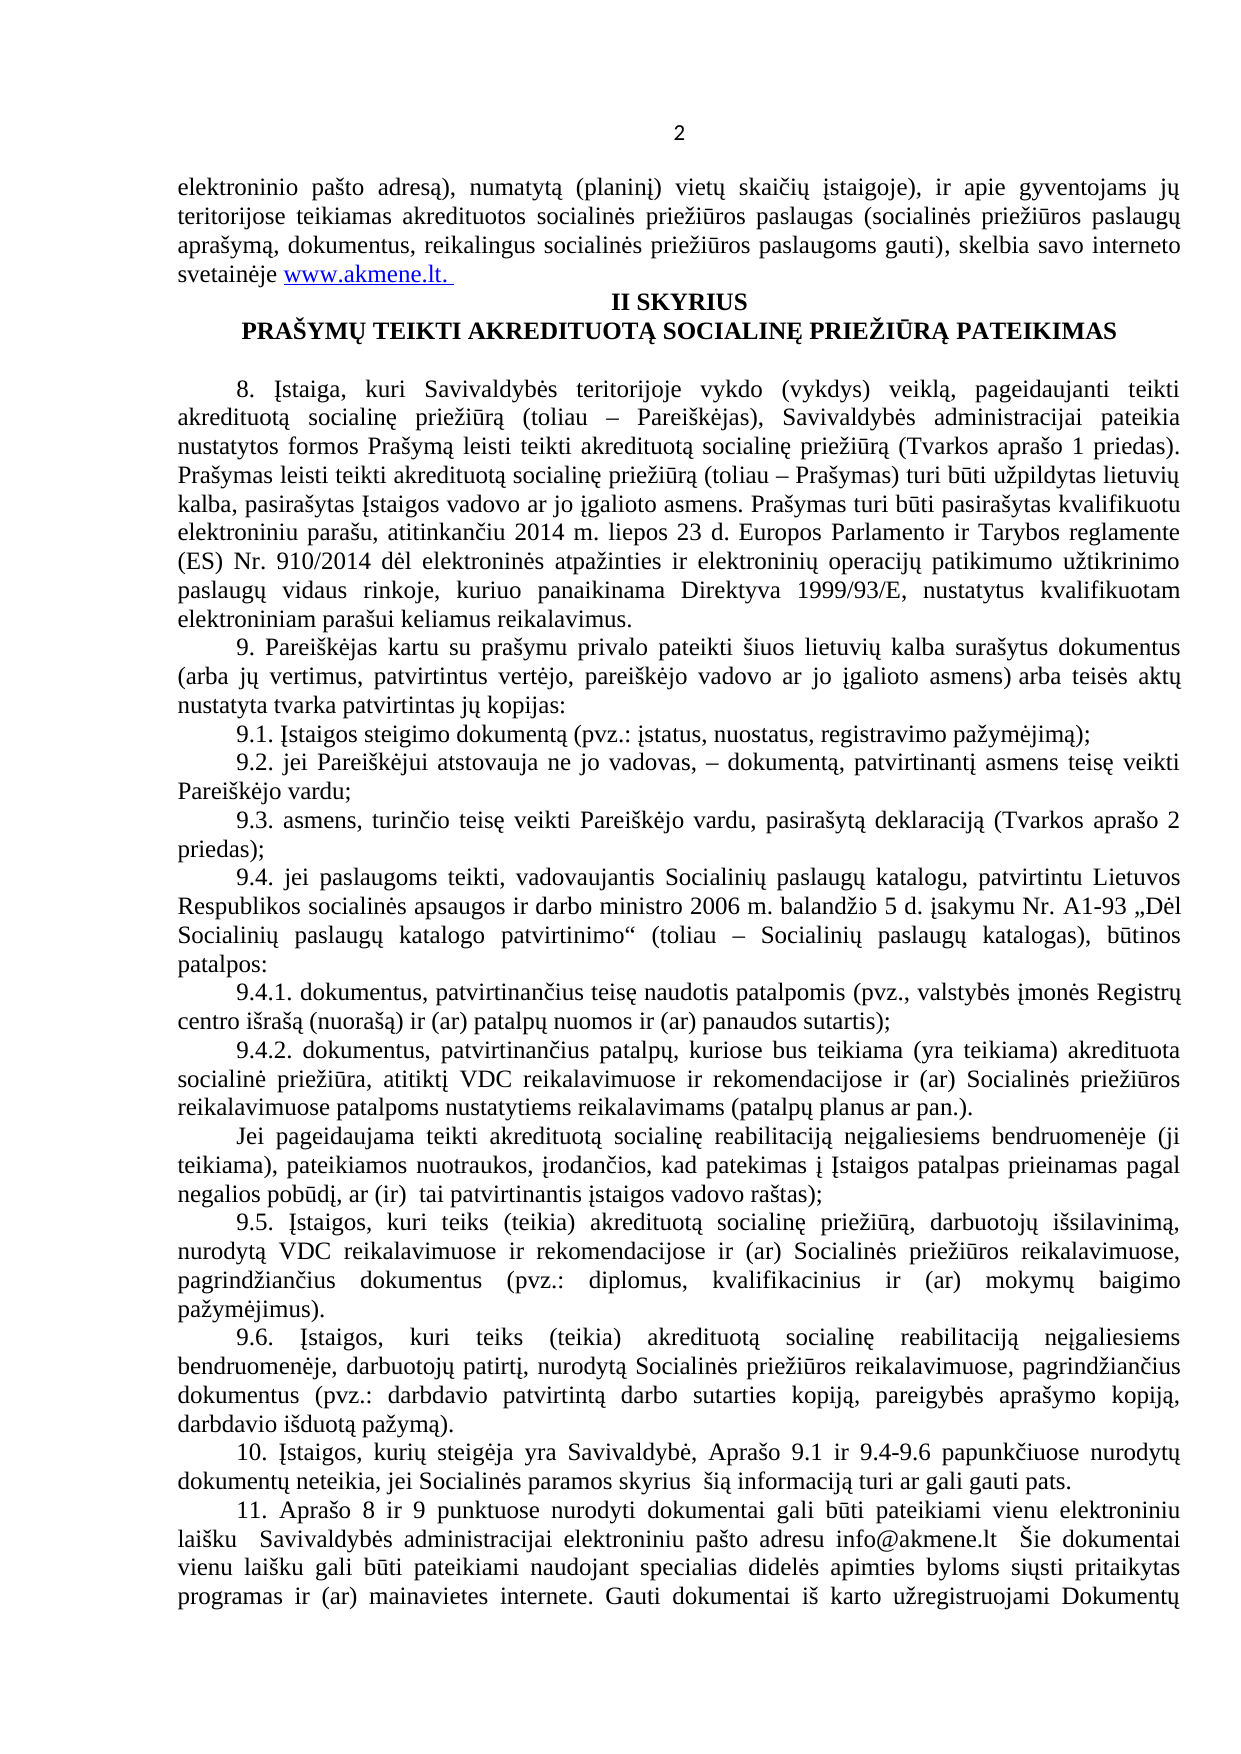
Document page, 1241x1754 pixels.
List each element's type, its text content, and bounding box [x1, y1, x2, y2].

text 9.1. Įstaigos steigimo dokumentą (pvz.: įstatus, nuostatus, registravimo pažymėjimą); [177, 719, 1181, 747]
text 9.4.2. dokumentus, patvirtinančius patalpų, kuriose bus teikiama (yra teikiama) akredituota socialinė priežiūra, atitiktį VDC reikalavimuose ir rekomendacijose ir (ar) Socialinės priežiūros reikalavimuose patalpoms nustatytiems reikalavimams (patalpų planus ar pan.). [177, 1035, 1181, 1121]
text 9.2. jei Pareiškėjui atstovauja ne jo vadovas, – dokumentą, patvirtinantį asmens teisę veikti Pareiškėjo vardu; [177, 747, 1181, 805]
text 9.4.1. dokumentus, patvirtinančius teisę naudotis patalpomis (pvz., valstybės įmonės Registrų centro išrašą (nuorašą) ir (ar) patalpų nuomos ir (ar) panaudos sutartis); [177, 977, 1181, 1035]
text 9.4. jei paslaugoms teikti, vadovaujantis Socialinių paslaugų katalogu, patvirtintu Lietuvos Respublikos socialinės apsaugos ir darbo ministro 2006 m. balandžio 5 d. įsakymu Nr. A1-93 „Dėl Socialinių paslaugų katalogo patvirtinimo“ (toliau – Socialinių paslaugų katalogas), būtinos patalpos: [177, 862, 1181, 977]
text Jei pageidaujama teikti akredituotą socialinę reabilitaciją neįgaliesiems bendruomenėje (ji teikiama), pateikiamos nuotraukos, įrodančios, kad patekimas į Įstaigos patalpas prieinamas pagal negalios pobūdį, ar (ir) tai patvirtinantis įstaigos vadovo raštas); [177, 1121, 1181, 1207]
text 11. Aprašo 8 ir 9 punktuose nurodyti dokumentai gali būti pateikiami vienu elektroniniu laišku Savivaldybės administracijai elektroniniu pašto adresu info@akmene.lt Šie dokumentai vienu laišku gali būti pateikiami naudojant specialias didelės apimties byloms siųsti pritaikytas programas ir (ar) mainavietes internete. Gauti dokumentai iš karto užregistruojami Dokumentų [177, 1495, 1181, 1610]
text 10. Įstaigos, kurių steigėja yra Savivaldybė, Aprašo 9.1 ir 9.4-9.6 papunkčiuose nurodytų dokumentų neteikia, jei Socialinės paramos skyrius šią informaciją turi ar gali gauti pats. [177, 1437, 1181, 1495]
text elektroninio pašto adresą), numatytą (planinį) vietų skaičių įstaigoje), ir apie gyventojams jų teritorijose teikiamas akredituotos socialinės priežiūros paslaugas (socialinės priežiūros paslaugų aprašymą, dokumentus, reikalingus socialinės priežiūros paslaugoms gauti), skelbia savo interneto svetainėje www.akmene.lt. [177, 172, 1181, 287]
text II SKYRIUS [177, 287, 1181, 316]
text 9.3. asmens, turinčio teisę veikti Pareiškėjo vardu, pasirašytą deklaraciją (Tvarkos aprašo 2 priedas); [177, 805, 1181, 862]
text PRAŠYMŲ TEIKTI AKREDITUOTĄ SOCIALINĘ PRIEŽIŪRĄ PATEIKIMAS [177, 316, 1181, 345]
text 8. Įstaiga, kuri Savivaldybės teritorijoje vykdo (vykdys) veiklą, pageidaujanti teikti akredituotą socialinę priežiūrą (toliau – Pareiškėjas), Savivaldybės administracijai pateikia nustatytos formos Prašymą leisti teikti akredituotą socialinę priežiūrą (Tvarkos aprašo 1 priedas). Prašymas leisti teikti akredituotą socialinę priežiūrą (toliau – Prašymas) turi būti užpildytas lietuvių kalba, pasirašytas Įstaigos vadovo ar jo įgalioto asmens. Prašymas turi būti pasirašytas kvalifikuotu elektroniniu parašu, atitinkančiu 2014 m. liepos 23 d. Europos Parlamento ir Tarybos reglamente (ES) Nr. 910/2014 dėl elektroninės atpažinties ir elektroninių operacijų patikimumo užtikrinimo paslaugų vidaus rinkoje, kuriuo panaikinama Direktyva 1999/93/E, nustatytus kvalifikuotam elektroniniam parašui keliamus reikalavimus. [177, 374, 1181, 632]
text 9.5. Įstaigos, kuri teiks (teikia) akredituotą socialinę priežiūrą, darbuotojų išsilavinimą, nurodytą VDC reikalavimuose ir rekomendacijose ir (ar) Socialinės priežiūros reikalavimuose, pagrindžiančius dokumentus (pvz.: diplomus, kvalifikacinius ir (ar) mokymų baigimo pažymėjimus). [177, 1207, 1181, 1322]
text 9.6. Įstaigos, kuri teiks (teikia) akredituotą socialinę reabilitaciją neįgaliesiems bendruomenėje, darbuotojų patirtį, nurodytą Socialinės priežiūros reikalavimuose, pagrindžiančius dokumentus (pvz.: darbdavio patvirtintą darbo sutarties kopiją, pareigybės aprašymo kopiją, darbdavio išduotą pažymą). [177, 1322, 1181, 1437]
text 9. Pareiškėjas kartu su prašymu privalo pateikti šiuos lietuvių kalba surašytus dokumentus (arba jų vertimus, patvirtintus vertėjo, pareiškėjo vadovo ar jo įgalioto asmens) arba teisės aktų nustatyta tvarka patvirtintas jų kopijas: [177, 632, 1181, 719]
